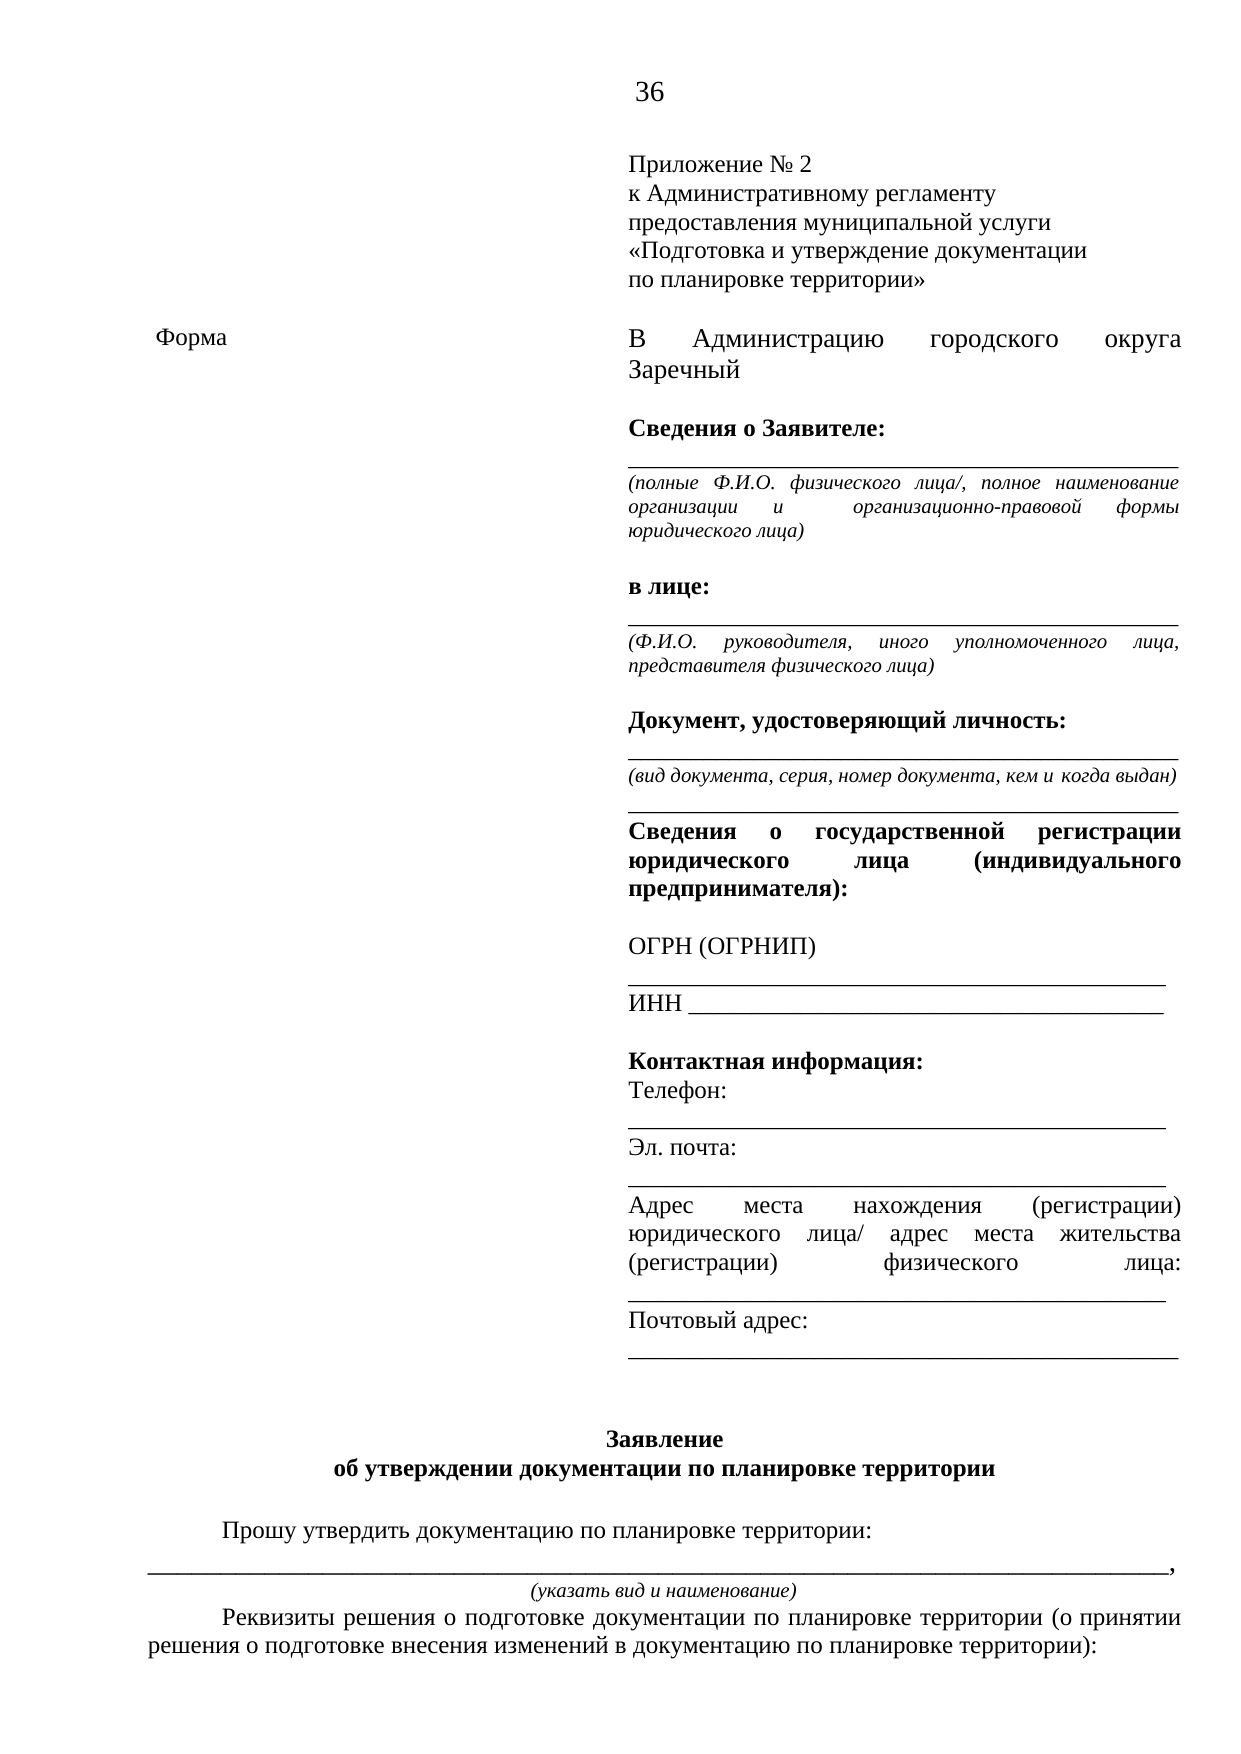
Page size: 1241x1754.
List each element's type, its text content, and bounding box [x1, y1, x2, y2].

table_cell Форма [144, 322, 617, 413]
text (указать вид и наименование) [148, 1578, 1181, 1602]
table_cell [144, 413, 617, 1391]
text Прошу утвердить документацию по планировке территории: [148, 1516, 1181, 1544]
text ______________________________________________________________________, [148, 1544, 1181, 1578]
text Заявление [148, 1424, 1181, 1453]
text об утверждении документации по планировке территории [148, 1453, 1181, 1482]
table_cell Сведения о Заявителе: ____________________________________________ (полные Ф.И.О. физического лица/, полное наименование организации и организационно-правовой формы юридического лица) в лице: ____________________________________________ (Ф.И.О. руководителя, иного уполномоченного лица, представителя физического лица) Документ, удостоверяющий личность: ____________________________________________ (вид документа, серия, номер документа, кем и когда выдан) ____________________________________________ Сведения о государственной регистрации юридического лица (индивидуального предпринимателя): ОГРН (ОГРНИП) ___________________________________________ ИНН ______________________________________ Контактная информация: Телефон: ___________________________________________ Эл. почта: ___________________________________________ Адрес места нахождения (регистрации) юридического лица/ адрес места жительства (регистрации) физического лица: ___________________________________________ Почтовый адрес: ____________________________________________ [617, 413, 1193, 1391]
table_header Приложение № 2 к Административному регламенту предоставления муниципальной услуги «Подготовка и утверждение документации по планировке территории» [617, 149, 1193, 322]
text Реквизиты решения о подготовке документации по планировке территории (о принятии решения о подготовке внесения изменений в документацию по планировке территории): [148, 1602, 1181, 1659]
table_cell В Администрацию городского округа Заречный [617, 322, 1193, 413]
table_header [144, 149, 617, 322]
